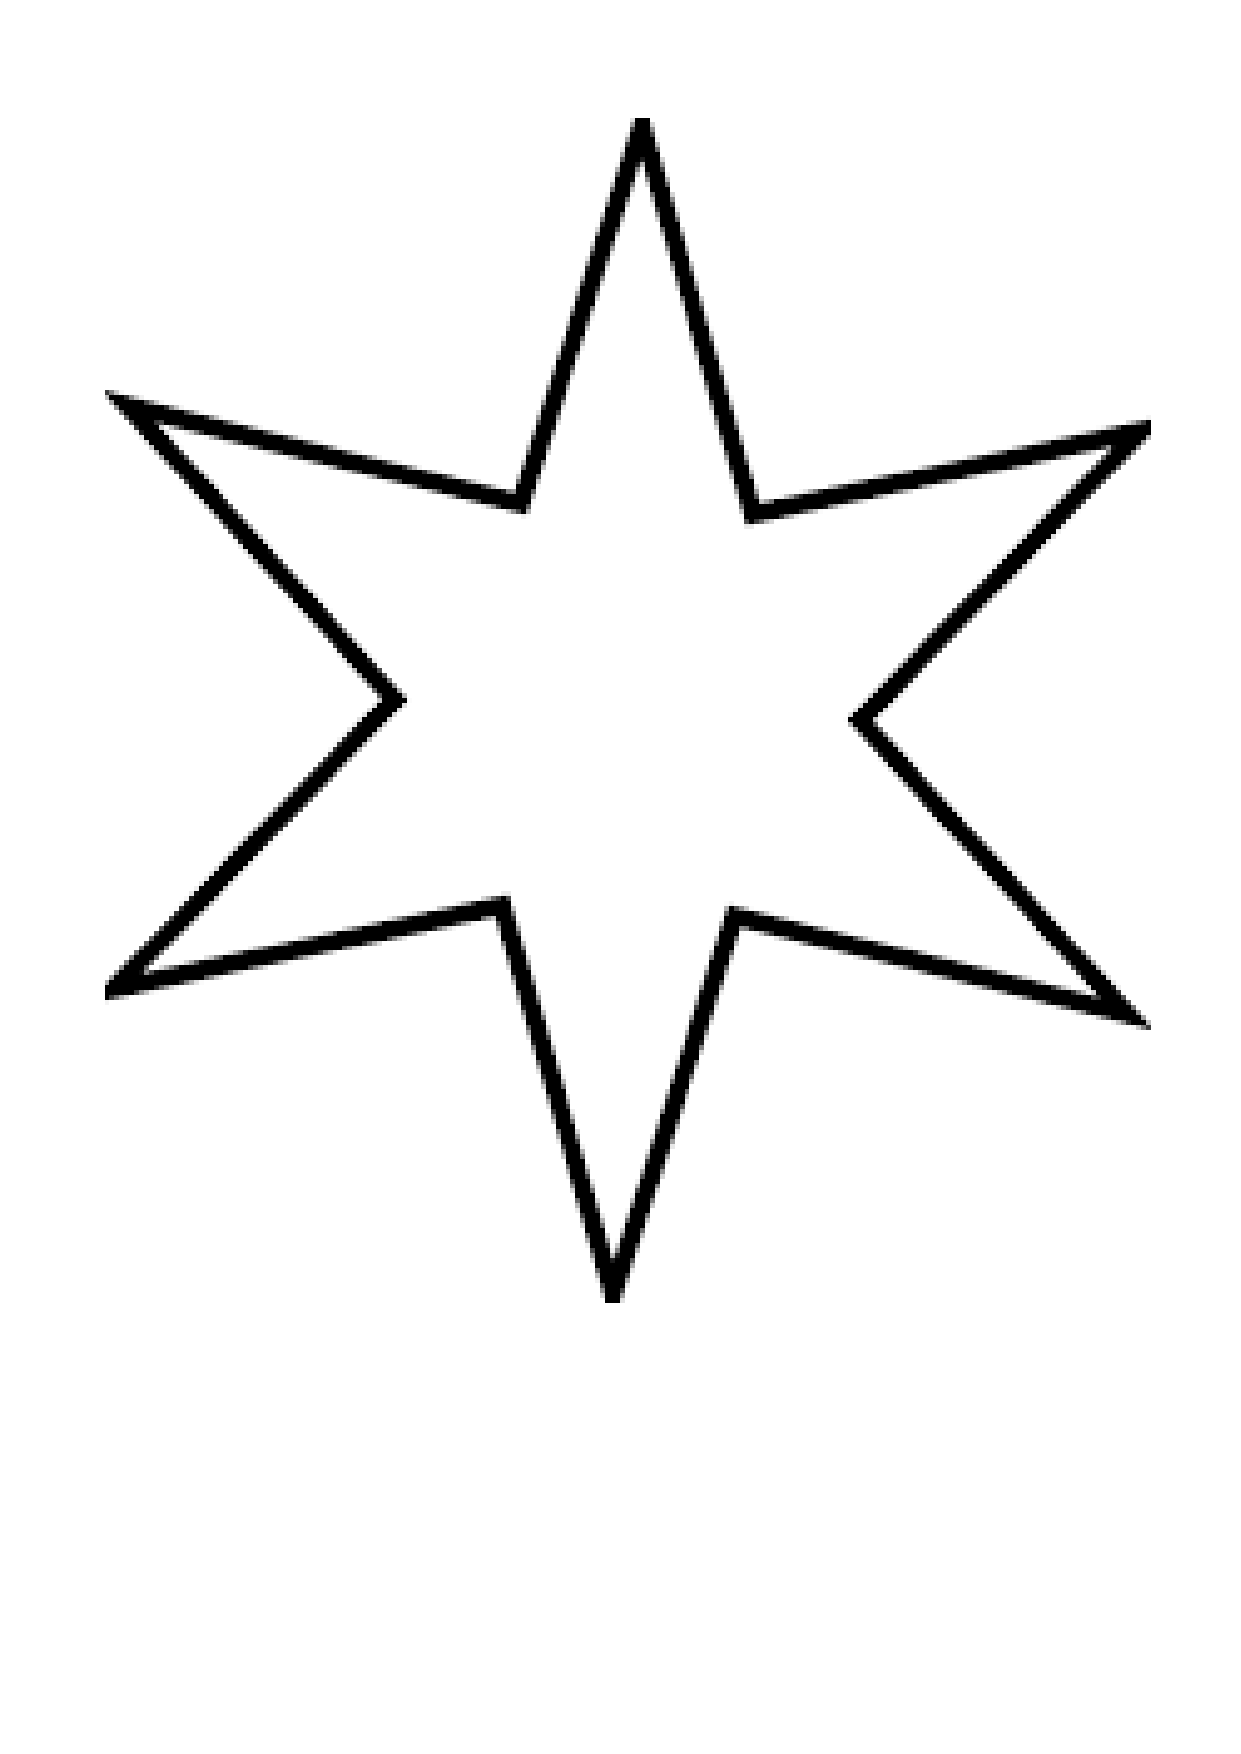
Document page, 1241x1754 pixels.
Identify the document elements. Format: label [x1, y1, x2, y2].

picture [105, 118, 1151, 1303]
